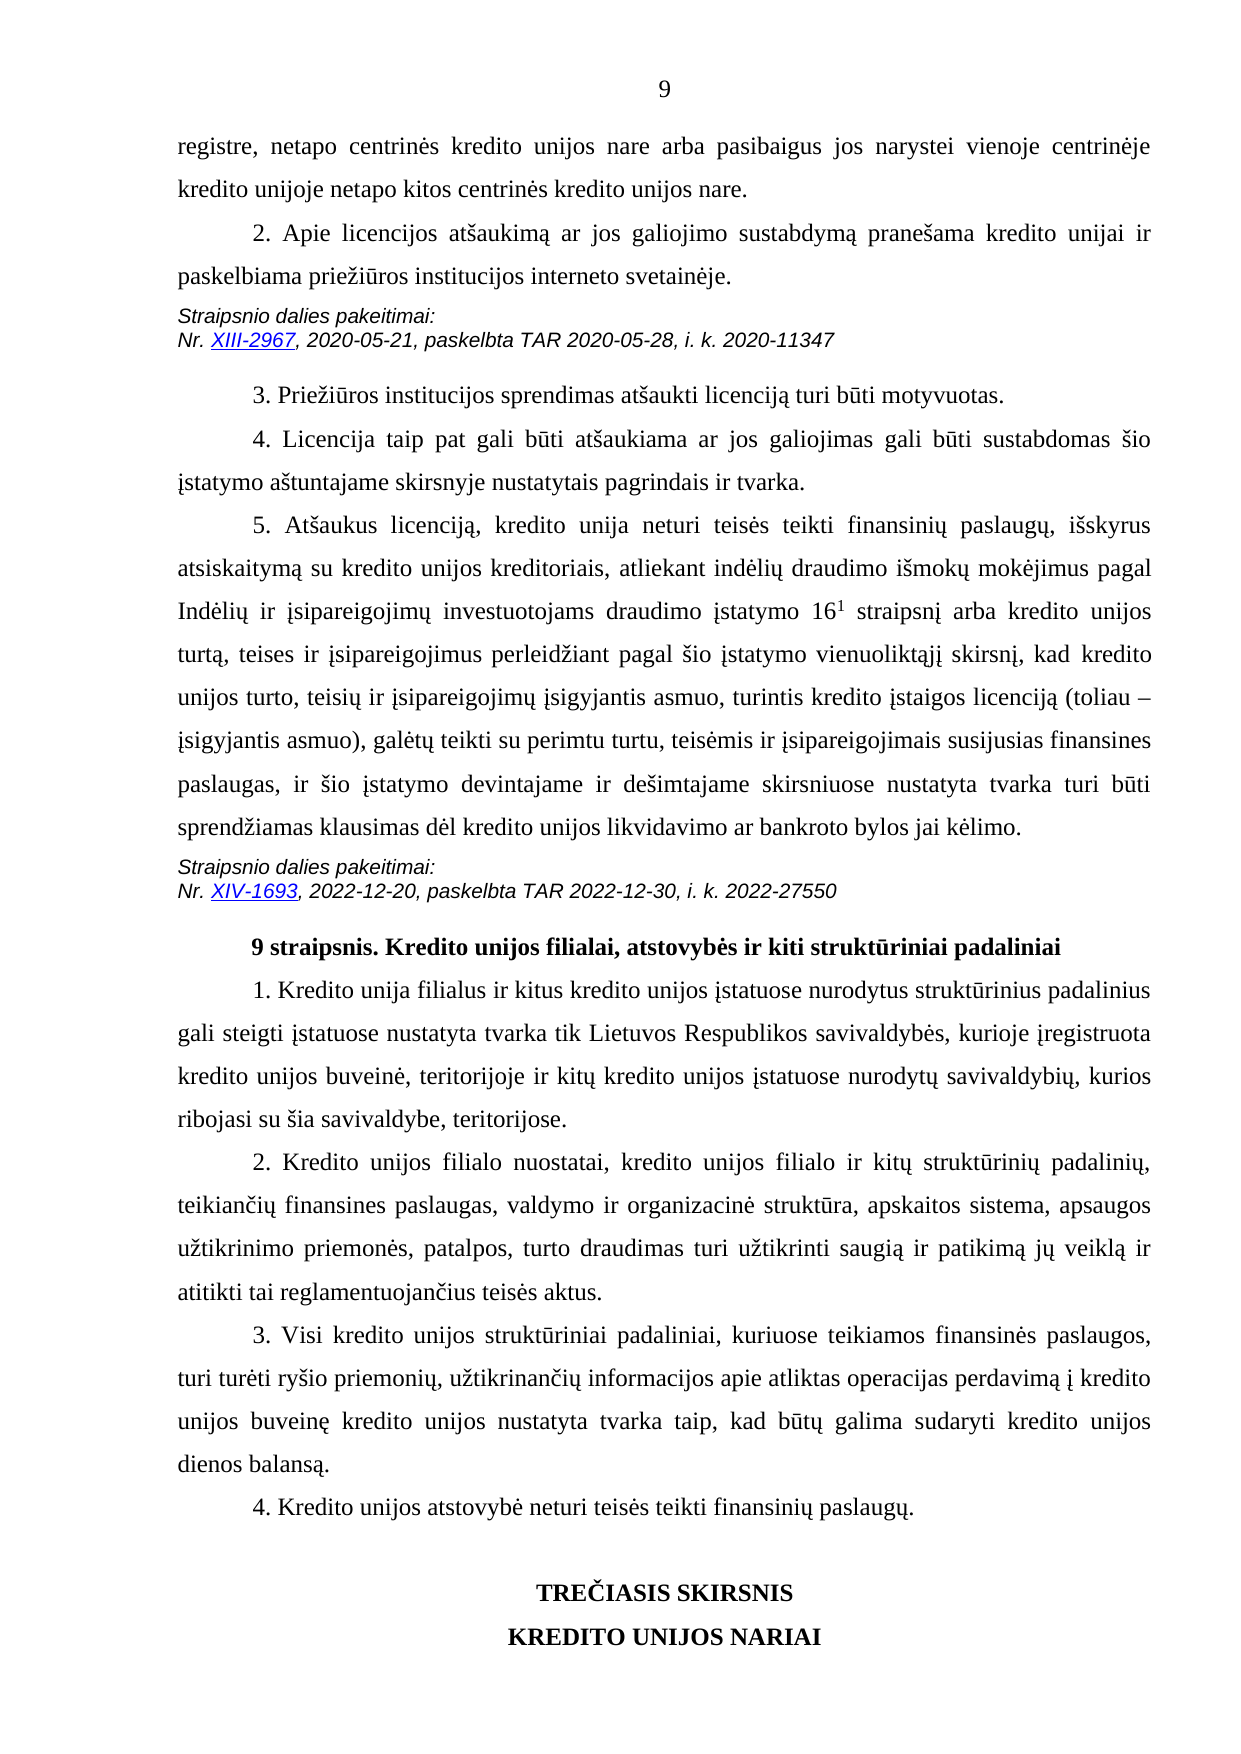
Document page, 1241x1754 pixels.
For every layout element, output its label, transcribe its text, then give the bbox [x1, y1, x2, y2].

text 3. Visi kredito unijos struktūriniai padaliniai, kuriuose teikiamos finansinės paslaugos, turi turėti ryšio priemonių, užtikrinančių informacijos apie atliktas operacijas perdavimą į kredito unijos buveinę kredito unijos nustatyta tvarka taip, kad būtų galima sudaryti kredito unijos dienos balansą. [177, 1320, 1152, 1478]
text 2. Kredito unijos filialo nuostatai, kredito unijos filialo ir kitų struktūrinių padalinių, teikiančių finansines paslaugas, valdymo ir organizacinė struktūra, apskaitos sistema, apsaugos užtikrinimo priemonės, patalpos, turto draudimas turi užtikrinti saugią ir patikimą jų veiklą ir atitikti tai reglamentuojančius teisės aktus. [177, 1147, 1152, 1305]
text Straipsnio dalies pakeitimai: [177, 855, 1152, 879]
text Nr. XIV-1693, 2022-12-20, paskelbta TAR 2022-12-30, i. k. 2022-27550 [177, 879, 1152, 903]
text 4. Licencija taip pat gali būti atšaukiama ar jos galiojimas gali būti sustabdomas šio įstatymo aštuntajame skirsnyje nustatytais pagrindais ir tvarka. [177, 424, 1152, 496]
text registre, netapo centrinės kredito unijos nare arba pasibaigus jos narystei vienoje centrinėje kredito unijoje netapo kitos centrinės kredito unijos nare. [177, 131, 1152, 203]
text Nr. XIII-2967, 2020-05-21, paskelbta TAR 2020-05-28, i. k. 2020-11347 [177, 328, 1152, 352]
text Straipsnio dalies pakeitimai: [177, 304, 1152, 328]
text 2. Apie licencijos atšaukimą ar jos galiojimo sustabdymą pranešama kredito unijai ir paskelbiama priežiūros institucijos interneto svetainėje. [177, 218, 1152, 289]
text 9 straipsnis. Kredito unijos filialai, atstovybės ir kiti struktūriniai padaliniai [251, 932, 1152, 960]
text KREDITO UNIJOS NARIAI [177, 1622, 1152, 1650]
text 5. Atšaukus licenciją, kredito unija neturi teisės teikti finansinių paslaugų, išskyrus atsiskaitymą su kredito unijos kreditoriais, atliekant indėlių draudimo išmokų mokėjimus pagal Indėlių ir įsipareigojimų investuotojams draudimo įstatymo 161 straipsnį arba kredito unijos turtą, teises ir įsipareigojimus perleidžiant pagal šio įstatymo vienuoliktąjį skirsnį, kad kredito unijos turto, teisių ir įsipareigojimų įsigyjantis asmuo, turintis kredito įstaigos licenciją (toliau – įsigyjantis asmuo), galėtų teikti su perimtu turtu, teisėmis ir įsipareigojimais susijusias finansines paslaugas, ir šio įstatymo devintajame ir dešimtajame skirsniuose nustatyta tvarka turi būti sprendžiamas klausimas dėl kredito unijos likvidavimo ar bankroto bylos jai kėlimo. [177, 510, 1152, 841]
text 4. Kredito unijos atstovybė neturi teisės teikti finansinių paslaugų. [177, 1492, 1152, 1521]
text 1. Kredito unija filialus ir kitus kredito unijos įstatuose nurodytus struktūrinius padalinius gali steigti įstatuose nustatyta tvarka tik Lietuvos Respublikos savivaldybės, kurioje įregistruota kredito unijos buveinė, teritorijoje ir kitų kredito unijos įstatuose nurodytų savivaldybių, kurios ribojasi su šia savivaldybe, teritorijose. [177, 975, 1152, 1133]
text 3. Priežiūros institucijos sprendimas atšaukti licenciją turi būti motyvuotas. [177, 381, 1152, 409]
text TREČIASIS SKIRSNIS [177, 1578, 1152, 1607]
